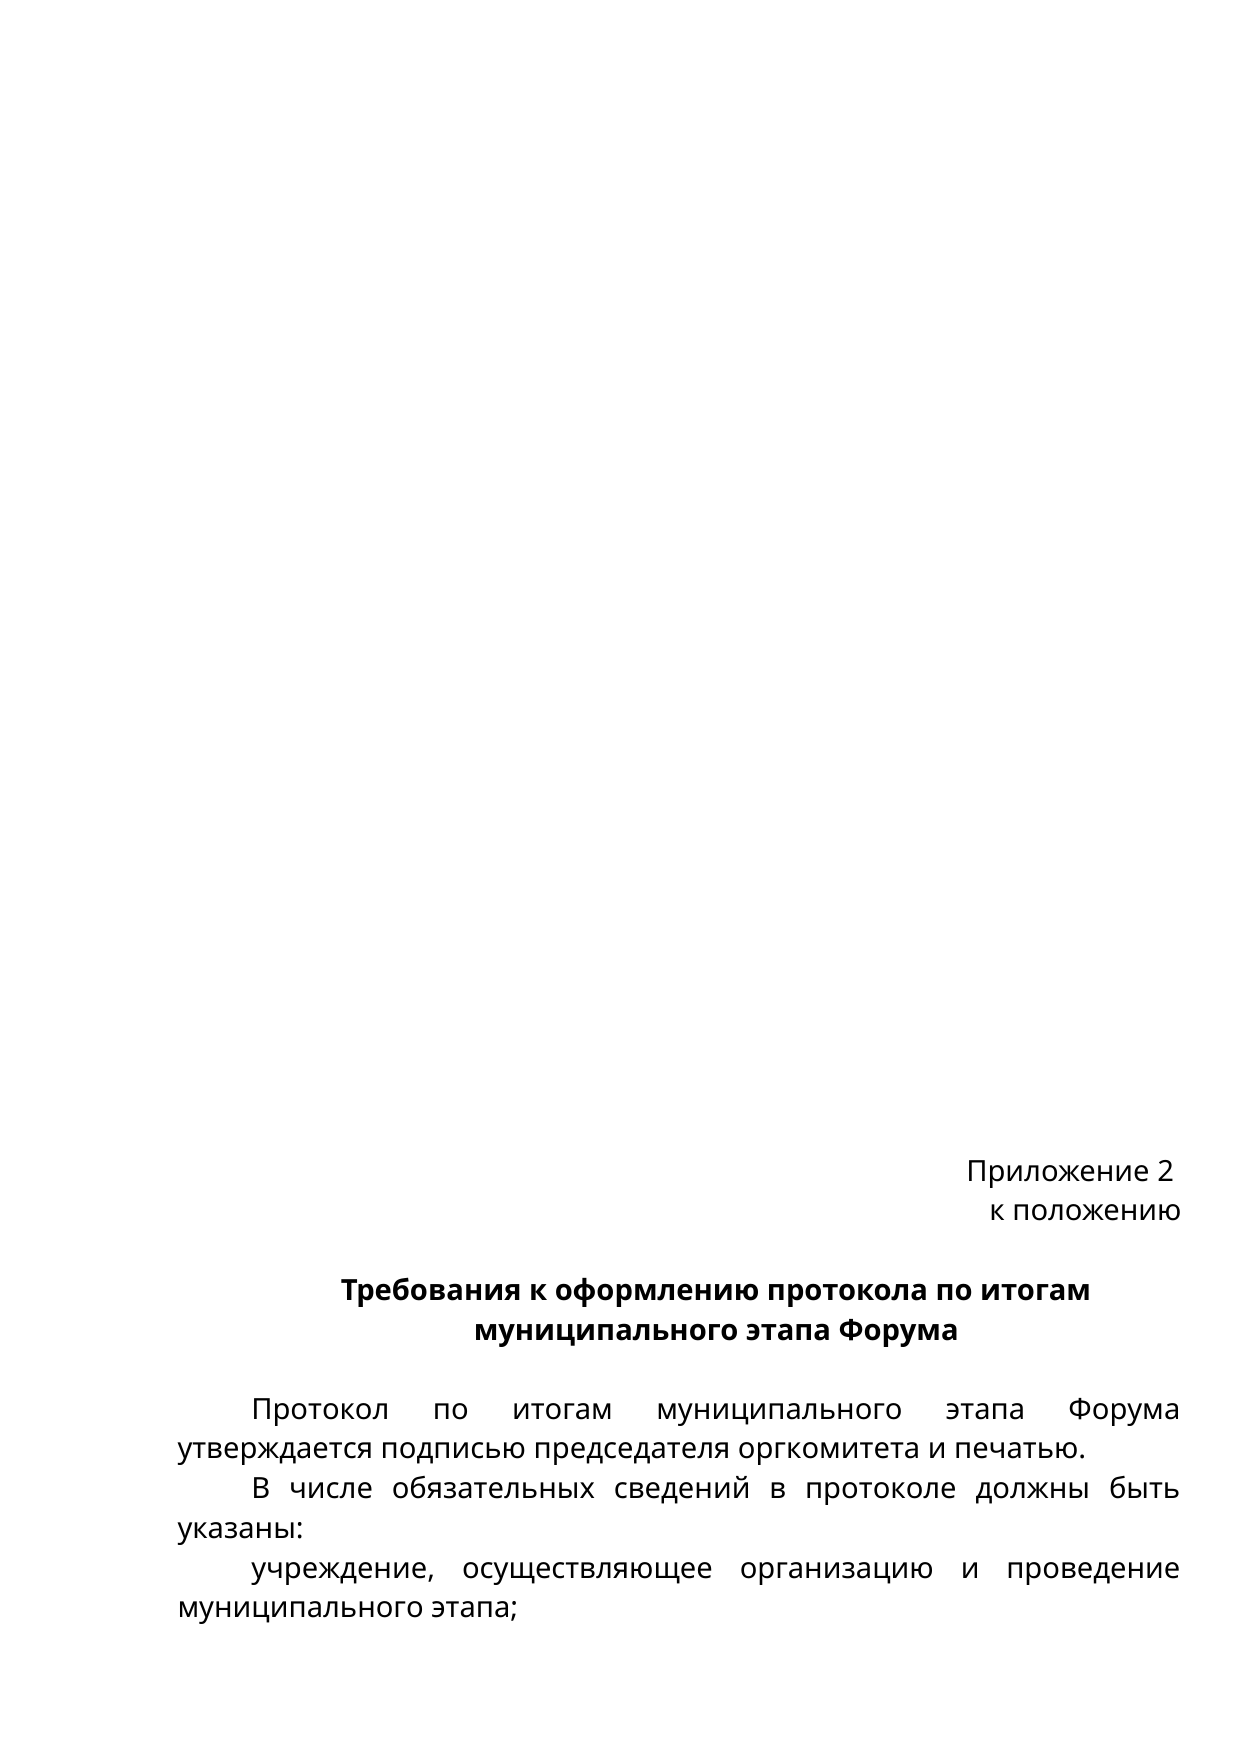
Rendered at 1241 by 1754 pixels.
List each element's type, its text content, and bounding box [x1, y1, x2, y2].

text Приложение 2 [177, 1150, 1181, 1190]
text Требования к оформлению протокола по итогам [177, 1269, 1181, 1309]
text Протокол по итогам муниципального этапа Форума утверждается подписью председателя оргкомитета и печатью. [177, 1388, 1181, 1467]
text В числе обязательных сведений в протоколе должны быть указаны: [177, 1467, 1181, 1547]
text муниципального этапа Форума [177, 1309, 1181, 1348]
text к положению [177, 1190, 1181, 1229]
text учреждение, осуществляющее организацию и проведение муниципального этапа; [177, 1547, 1181, 1626]
